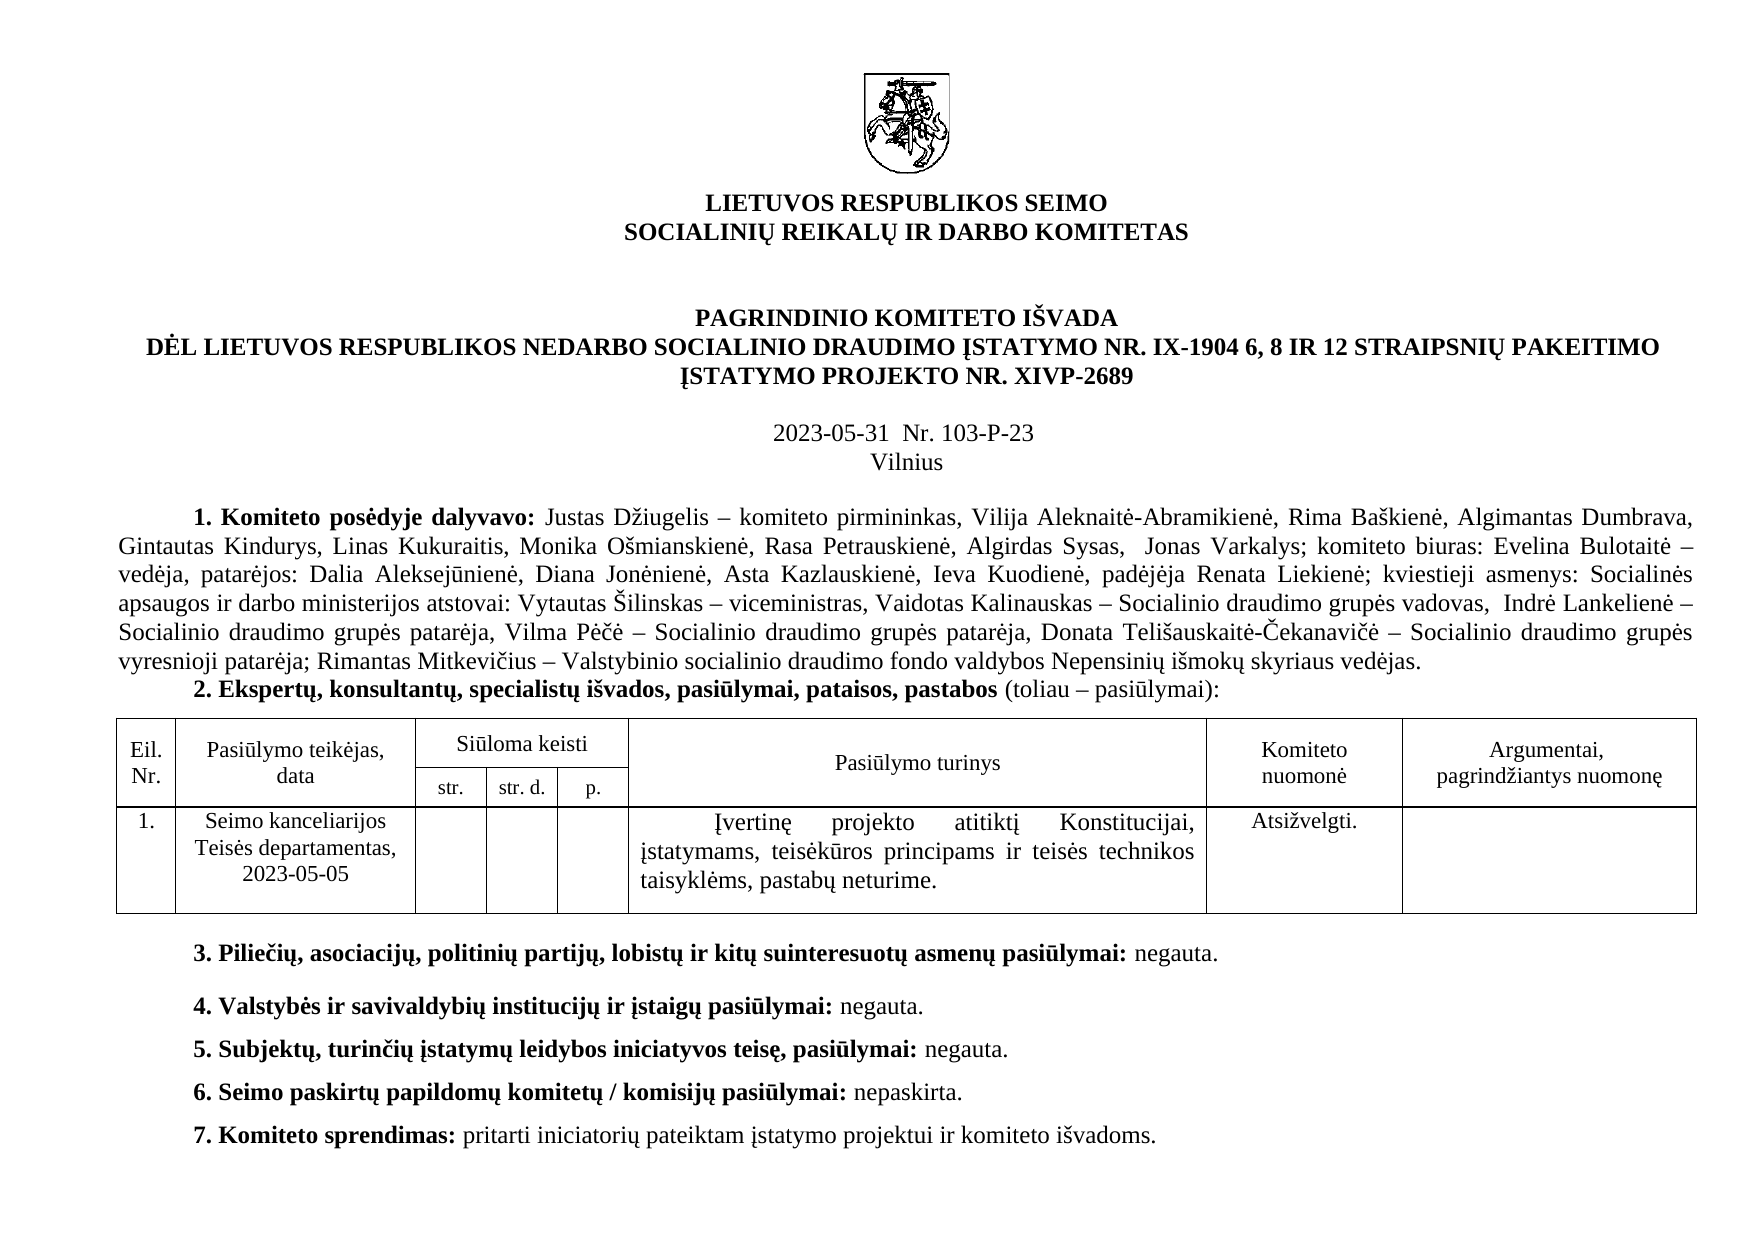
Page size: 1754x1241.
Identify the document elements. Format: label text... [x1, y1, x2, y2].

subtitle DĖL lietuvos respublikos nedarbo socialinio draudimo įstatymo nr. ix-1904 6, 8 ir 12 straipsnių pakeitimo [118, 332, 1695, 361]
table_header Siūloma keisti [416, 719, 628, 767]
table_cell [416, 808, 486, 913]
subtitle PAGRINDINIO KOMITETO IŠVADA [118, 303, 1695, 332]
text Vilnius [118, 447, 1695, 476]
table_header Eil. Nr. [117, 719, 175, 806]
table_cell 1. [117, 808, 175, 913]
table_cell p. [558, 768, 628, 806]
table_cell str. d. [487, 768, 557, 806]
table_cell Seimo kanceliarijos Teisės departamentas, 2023-05-05 [176, 808, 415, 913]
text SOCIALINIŲ REIKALŲ IR DARBO KOMITETAS [118, 217, 1695, 246]
table_cell [558, 808, 628, 913]
table_header Pasiūlymo teikėjas, data [176, 719, 415, 806]
table_cell Įvertinę projekto atitiktį Konstitucijai, įstatymams, teisėkūros principams ir teisės technikos taisyklėms, pastabų neturime. [629, 808, 1206, 913]
subtitle 6. Seimo paskirtų papildomų komitetų / komisijų pasiūlymai: nepaskirta. [118, 1077, 1695, 1106]
table_cell Atsižvelgti. [1207, 808, 1402, 913]
subtitle 2. Ekspertų, konsultantų, specialistų išvados, pasiūlymai, pataisos, pastabos (toliau – pasiūlymai): [118, 674, 1695, 703]
table_cell [487, 808, 557, 913]
table_header Komiteto nuomonė [1207, 719, 1402, 806]
subtitle 3. Piliečių, asociacijų, politinių partijų, lobistų ir kitų suinteresuotų asmenų pasiūlymai: negauta. [118, 938, 1695, 967]
table_cell str. [416, 768, 486, 806]
text 2023-05-31 Nr. 103-P-23 [118, 418, 1695, 447]
table_header Pasiūlymo turinys [629, 719, 1206, 806]
subtitle 5. Subjektų, turinčių įstatymų leidybos iniciatyvos teisę, pasiūlymai: negauta. [118, 1034, 1695, 1063]
text LIETUVOS RESPUBLIKOS SEIMO [118, 188, 1695, 217]
text 1. Komiteto posėdyje dalyvavo: Justas Džiugelis – komiteto pirmininkas, Vilija Aleknaitė-Abramikienė, Rima Baškienė, Algimantas Dumbrava, Gintautas Kindurys, Linas Kukuraitis, Monika Ošmianskienė, Rasa Petrauskienė, Algirdas Sysas, Jonas Varkalys; komiteto biuras: Evelina Bulotaitė – vedėja, patarėjos: Dalia Aleksejūnienė, Diana Jonėnienė, Asta Kazlauskienė, Ieva Kuodienė, padėjėja Renata Liekienė; kviestieji asmenys: Socialinės apsaugos ir darbo ministerijos atstovai: Vytautas Šilinskas – viceministras, Vaidotas Kalinauskas – Socialinio draudimo grupės vadovas, Indrė Lankelienė – Socialinio draudimo grupės patarėja, Vilma Pėčė – Socialinio draudimo grupės patarėja, Donata Telišauskaitė-Čekanavičė – Socialinio draudimo grupės vyresnioji patarėja; Rimantas Mitkevičius – Valstybinio socialinio draudimo fondo valdybos Nepensinių išmokų skyriaus vedėjas. [118, 502, 1695, 674]
table_header Argumentai, pagrindžiantys nuomonę [1403, 719, 1696, 806]
table_cell [1403, 808, 1696, 913]
text 7. Komiteto sprendimas: pritarti iniciatorių pateiktam įstatymo projektui ir komiteto išvadoms. [118, 1120, 1695, 1149]
subtitle ĮSTATYMO PROJEKTO NR. xivp-2689 [118, 361, 1695, 389]
subtitle 4. Valstybės ir savivaldybių institucijų ir įstaigų pasiūlymai: negauta. [118, 991, 1695, 1019]
